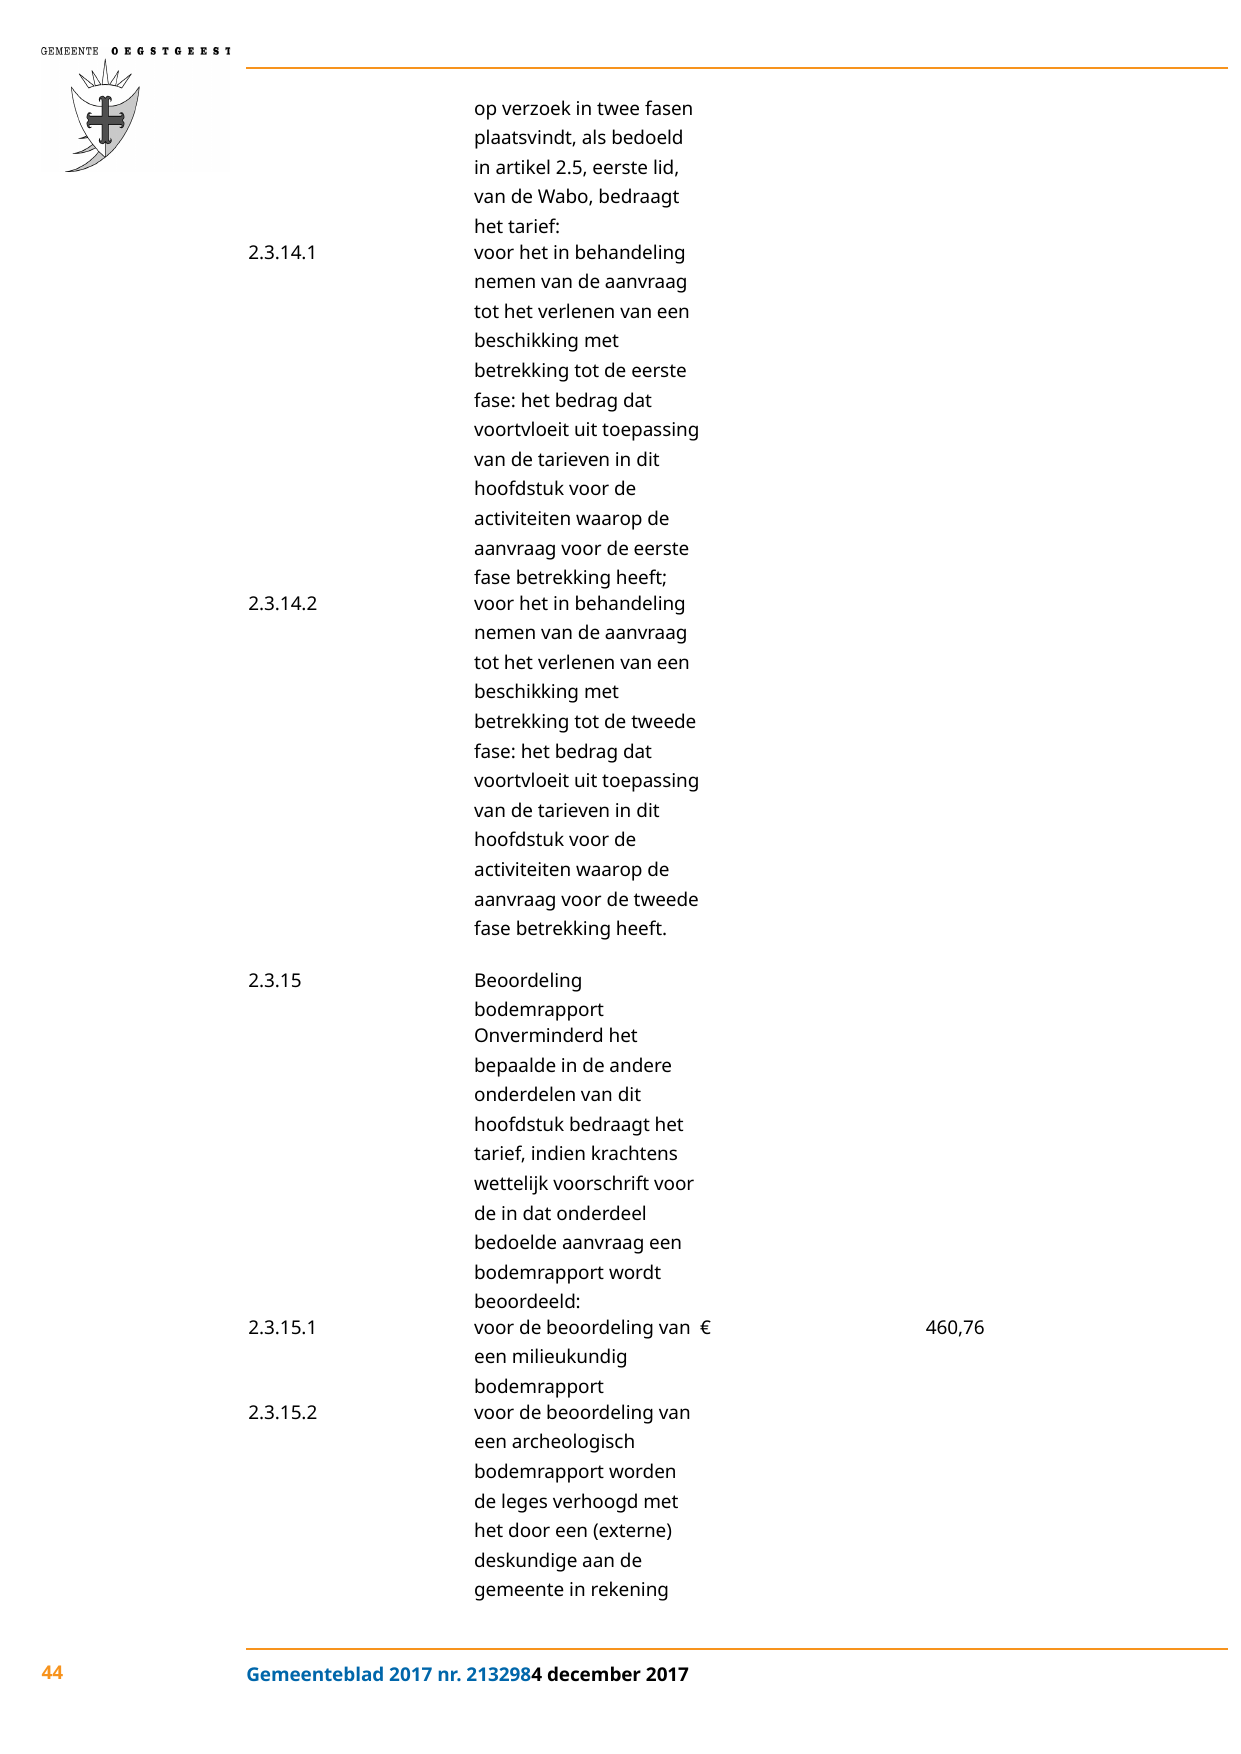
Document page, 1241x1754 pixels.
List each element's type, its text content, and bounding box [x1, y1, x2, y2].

table_cell [474, 941, 700, 967]
picture [41, 47, 231, 172]
table_cell [926, 1399, 1152, 1602]
table_cell [700, 95, 926, 239]
table_cell voor het in behandeling nemen van de aanvraag tot het verlenen van een beschikking met betrekking tot de tweede fase: het bedrag dat voortvloeit uit toepassing van de tarieven in dit hoofdstuk voor de activiteiten waarop de aanvraag voor de tweede fase betrekking heeft. [474, 590, 700, 941]
table_cell 2.3.15.2 [248, 1399, 474, 1602]
table_cell 2.3.14.2 [248, 590, 474, 941]
table_cell 2.3.15 [248, 967, 474, 1022]
table_cell 2.3.15.1 [248, 1314, 474, 1399]
table_cell [700, 941, 926, 967]
table_cell € [700, 1314, 926, 1399]
table_cell [700, 239, 926, 590]
table_cell 2.3.14.1 [248, 239, 474, 590]
table_cell [926, 590, 1152, 941]
table_cell op verzoek in twee fasen plaatsvindt, als bedoeld in artikel 2.5, eerste lid, van de Wabo, bedraagt het tarief: [474, 95, 700, 239]
table_cell [700, 1022, 926, 1314]
table_cell [248, 941, 474, 967]
table_cell voor het in behandeling nemen van de aanvraag tot het verlenen van een beschikking met betrekking tot de eerste fase: het bedrag dat voortvloeit uit toepassing van de tarieven in dit hoofdstuk voor de activiteiten waarop de aanvraag voor de eerste fase betrekking heeft; [474, 239, 700, 590]
table_cell [700, 590, 926, 941]
table_cell voor de beoordeling van een archeologisch bodemrapport worden de leges verhoogd met het door een (externe) deskundige aan de gemeente in rekening [474, 1399, 700, 1602]
table_cell Beoordeling bodemrapport [474, 967, 700, 1022]
table_cell voor de beoordeling van een milieukundig bodemrapport [474, 1314, 700, 1399]
table_cell [926, 239, 1152, 590]
table_cell [926, 941, 1152, 967]
table_cell Onverminderd het bepaalde in de andere onderdelen van dit hoofdstuk bedraagt het tarief, indien krachtens wettelijk voorschrift voor de in dat onderdeel bedoelde aanvraag een bodemrapport wordt beoordeeld: [474, 1022, 700, 1314]
table_cell [700, 1399, 926, 1602]
table_cell [700, 967, 926, 1022]
table_cell [926, 1022, 1152, 1314]
table_cell [926, 95, 1152, 239]
table_cell [248, 95, 474, 239]
table_cell [926, 967, 1152, 1022]
table_cell [248, 1022, 474, 1314]
table_cell 460,76 [926, 1314, 1152, 1399]
